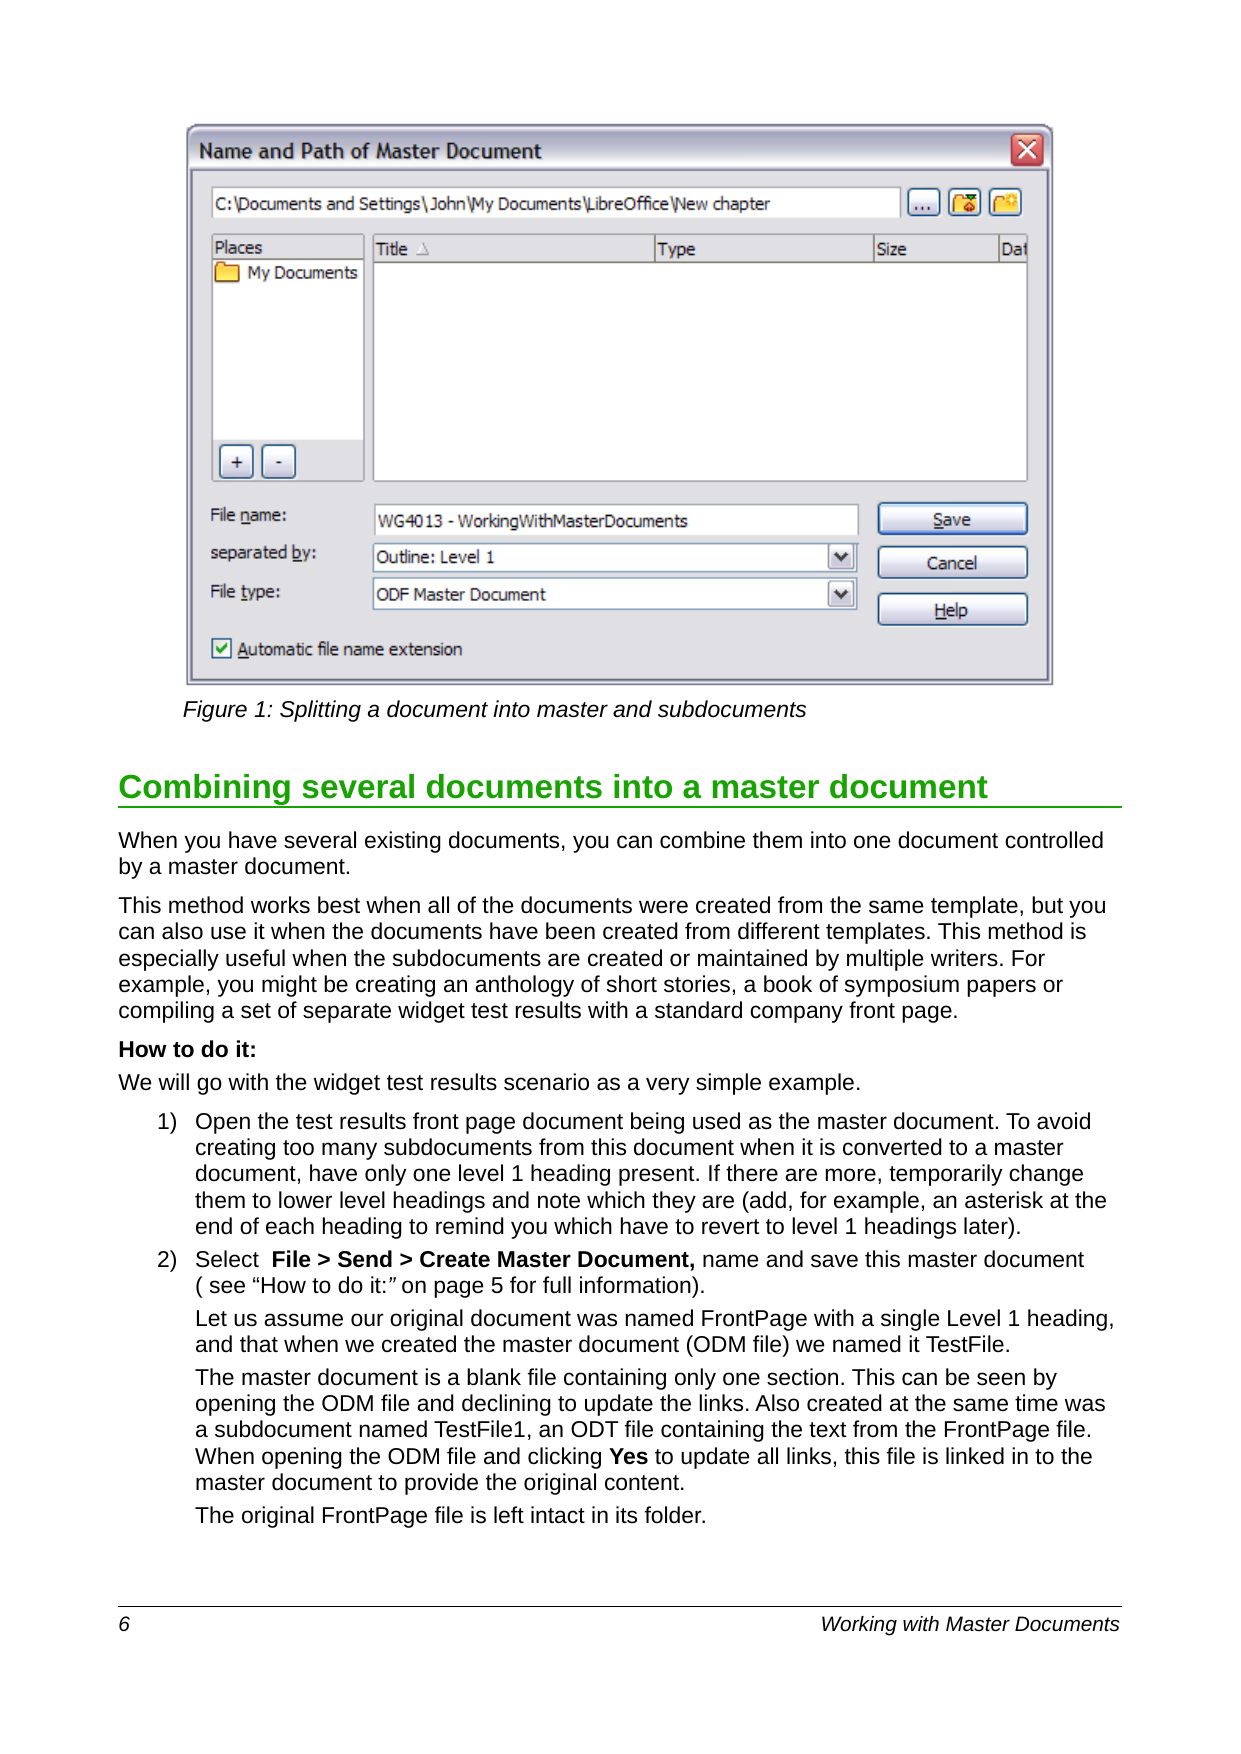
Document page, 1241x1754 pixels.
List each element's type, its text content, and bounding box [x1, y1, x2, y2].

list How to do it: [118, 1036, 1122, 1062]
text This method works best when all of the documents were created from the same template, but you can also use it when the documents have been created from different templates. This method is especially useful when the subdocuments are created or maintained by multiple writers. For example, you might be creating an anthology of short stories, a book of symposium papers or compiling a set of separate widget test results with a standard company front page. [118, 892, 1122, 1023]
list Let us assume our original document was named FrontPage with a single Level 1 heading, and that when we created the master document (ODM file) we named it TestFile. [195, 1305, 1122, 1357]
list Open the test results front page document being used as the master document. To avoid creating too many subdocuments from this document when it is converted to a master document, have only one level 1 heading present. If there are more, temporarily change them to lower level headings and note which they are (add, for example, an asterisk at the end of each heading to remind you which have to revert to level 1 headings later). [177, 1108, 1122, 1239]
subtitle Combining several documents into a master document [118, 767, 1122, 806]
text When you have several existing documents, you can combine them into one document controlled by a master document. [118, 827, 1122, 879]
text We will go with the widget test results scenario as a very simple example. [118, 1069, 1122, 1095]
list The master document is a blank file containing only one section. This can be seen by opening the ODM file and declining to update the links. Also created at the same time was a subdocument named TestFile1, an ODT file containing the text from the FrontPage file. When opening the ODM file and clicking Yes to update all links, this file is linked in to the master document to provide the original content. [195, 1364, 1122, 1495]
list Select File > Send > Create Master Document, name and save this master document ( see “How to do it:” on page 5 for full information). [177, 1246, 1122, 1298]
text Figure 1: Splitting a document into master and subdocuments [183, 696, 1058, 723]
picture [182, 118, 1058, 690]
list The original FrontPage file is left intact in its folder. [195, 1502, 1122, 1528]
